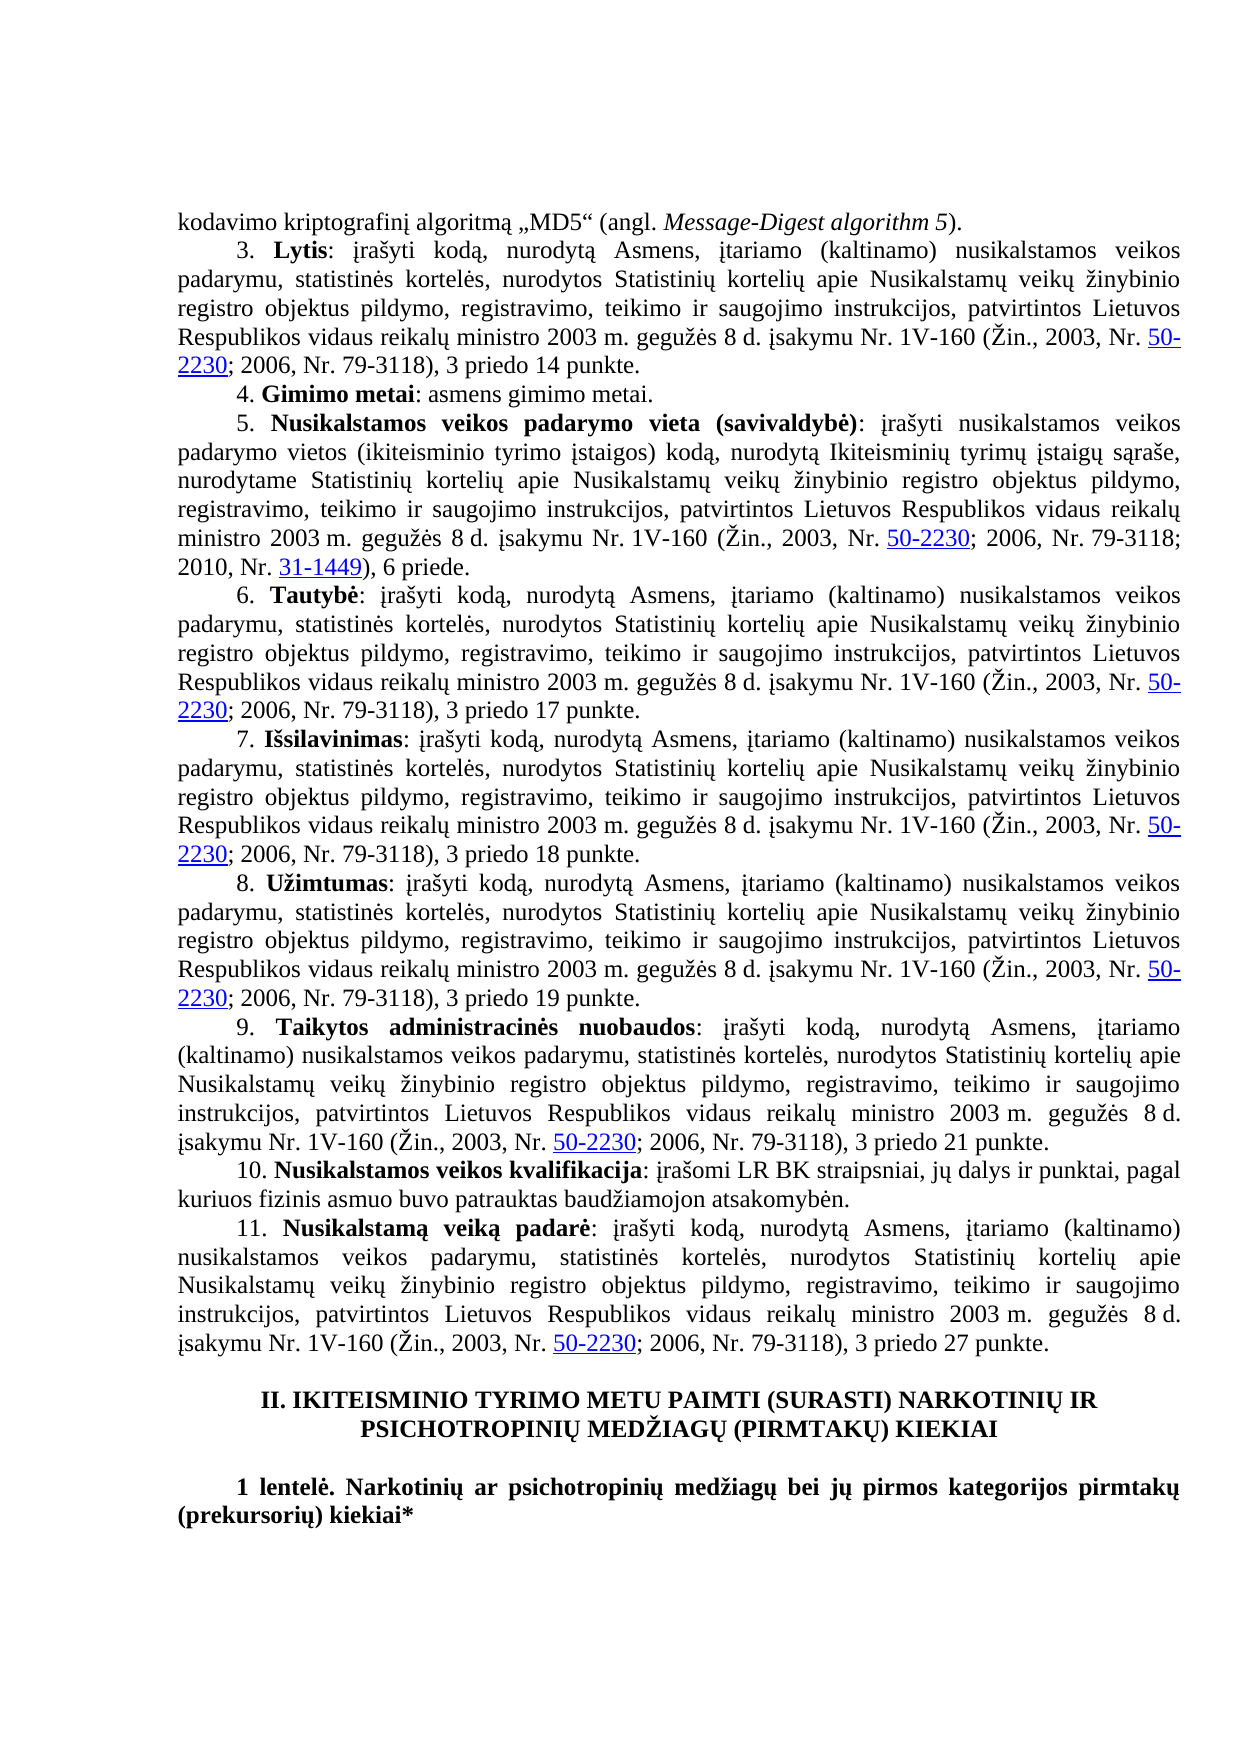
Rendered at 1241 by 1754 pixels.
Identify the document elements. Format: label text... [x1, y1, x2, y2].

text 10. Nusikalstamos veikos kvalifikacija: įrašomi LR BK straipsniai, jų dalys ir punktai, pagal kuriuos fizinis asmuo buvo patrauktas baudžiamojon atsakomybėn. [177, 1155, 1181, 1213]
text 8. Užimtumas: įrašyti kodą, nurodytą Asmens, įtariamo (kaltinamo) nusikalstamos veikos padarymu, statistinės kortelės, nurodytos Statistinių kortelių apie Nusikalstamų veikų žinybinio registro objektus pildymo, registravimo, teikimo ir saugojimo instrukcijos, patvirtintos Lietuvos Respublikos vidaus reikalų ministro 2003 m. gegužės 8 d. įsakymu Nr. 1V-160 (Žin., 2003, Nr. 50-2230; 2006, Nr. 79-3118), 3 priedo 19 punkte. [177, 868, 1181, 1012]
text 3. Lytis: įrašyti kodą, nurodytą Asmens, įtariamo (kaltinamo) nusikalstamos veikos padarymu, statistinės kortelės, nurodytos Statistinių kortelių apie Nusikalstamų veikų žinybinio registro objektus pildymo, registravimo, teikimo ir saugojimo instrukcijos, patvirtintos Lietuvos Respublikos vidaus reikalų ministro 2003 m. gegužės 8 d. įsakymu Nr. 1V-160 (Žin., 2003, Nr. 50-2230; 2006, Nr. 79-3118), 3 priedo 14 punkte. [177, 235, 1181, 379]
text 5. Nusikalstamos veikos padarymo vieta (savivaldybė): įrašyti nusikalstamos veikos padarymo vietos (ikiteisminio tyrimo įstaigos) kodą, nurodytą Ikiteisminių tyrimų įstaigų sąraše, nurodytame Statistinių kortelių apie Nusikalstamų veikų žinybinio registro objektus pildymo, registravimo, teikimo ir saugojimo instrukcijos, patvirtintos Lietuvos Respublikos vidaus reikalų ministro 2003 m. gegužės 8 d. įsakymu Nr. 1V-160 (Žin., 2003, Nr. 50-2230; 2006, Nr. 79-3118; 2010, Nr. 31-1449), 6 priede. [177, 408, 1181, 580]
text 1 lentelė. Narkotinių ar psichotropinių medžiagų bei jų pirmos kategorijos pirmtakų (prekursorių) kiekiai* [177, 1472, 1181, 1529]
text 4. Gimimo metai: asmens gimimo metai. [177, 379, 1181, 408]
text 6. Tautybė: įrašyti kodą, nurodytą Asmens, įtariamo (kaltinamo) nusikalstamos veikos padarymu, statistinės kortelės, nurodytos Statistinių kortelių apie Nusikalstamų veikų žinybinio registro objektus pildymo, registravimo, teikimo ir saugojimo instrukcijos, patvirtintos Lietuvos Respublikos vidaus reikalų ministro 2003 m. gegužės 8 d. įsakymu Nr. 1V-160 (Žin., 2003, Nr. 50-2230; 2006, Nr. 79-3118), 3 priedo 17 punkte. [177, 580, 1181, 724]
text 11. Nusikalstamą veiką padarė: įrašyti kodą, nurodytą Asmens, įtariamo (kaltinamo) nusikalstamos veikos padarymu, statistinės kortelės, nurodytos Statistinių kortelių apie Nusikalstamų veikų žinybinio registro objektus pildymo, registravimo, teikimo ir saugojimo instrukcijos, patvirtintos Lietuvos Respublikos vidaus reikalų ministro 2003 m. gegužės 8 d. įsakymu Nr. 1V-160 (Žin., 2003, Nr. 50-2230; 2006, Nr. 79-3118), 3 priedo 27 punkte. [177, 1213, 1181, 1357]
text 9. Taikytos administracinės nuobaudos: įrašyti kodą, nurodytą Asmens, įtariamo (kaltinamo) nusikalstamos veikos padarymu, statistinės kortelės, nurodytos Statistinių kortelių apie Nusikalstamų veikų žinybinio registro objektus pildymo, registravimo, teikimo ir saugojimo instrukcijos, patvirtintos Lietuvos Respublikos vidaus reikalų ministro 2003 m. gegužės 8 d. įsakymu Nr. 1V-160 (Žin., 2003, Nr. 50-2230; 2006, Nr. 79-3118), 3 priedo 21 punkte. [177, 1012, 1181, 1155]
text II. IKITEISMINIO TYRIMO METU PAIMTI (SURASTI) NARKOTINIŲ IR PSICHOTROPINIŲ MEDŽIAGŲ (PIRMTAKŲ) KIEKIAI [177, 1385, 1181, 1443]
text kodavimo kriptografinį algoritmą „MD5“ (angl. Message-Digest algorithm 5). [177, 207, 1181, 235]
text 7. Išsilavinimas: įrašyti kodą, nurodytą Asmens, įtariamo (kaltinamo) nusikalstamos veikos padarymu, statistinės kortelės, nurodytos Statistinių kortelių apie Nusikalstamų veikų žinybinio registro objektus pildymo, registravimo, teikimo ir saugojimo instrukcijos, patvirtintos Lietuvos Respublikos vidaus reikalų ministro 2003 m. gegužės 8 d. įsakymu Nr. 1V-160 (Žin., 2003, Nr. 50-2230; 2006, Nr. 79-3118), 3 priedo 18 punkte. [177, 724, 1181, 868]
